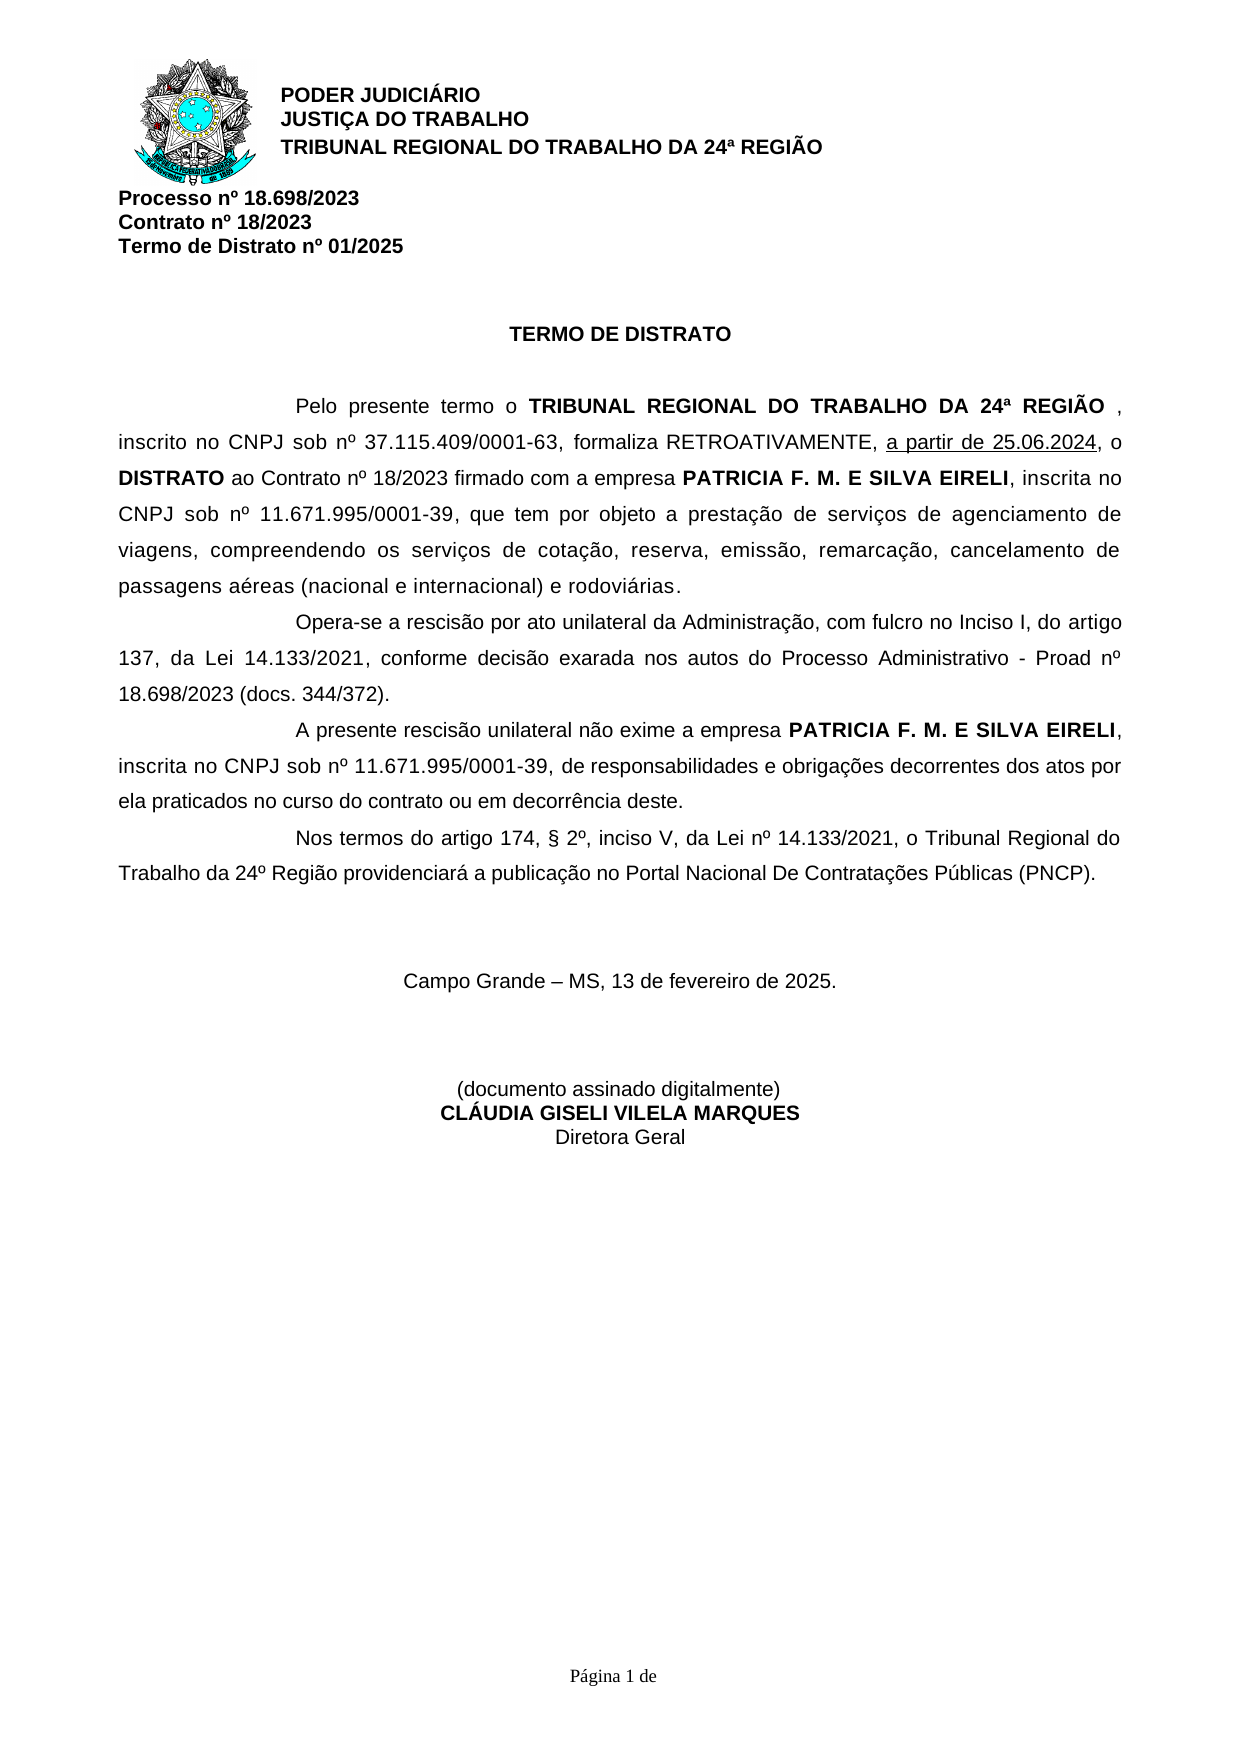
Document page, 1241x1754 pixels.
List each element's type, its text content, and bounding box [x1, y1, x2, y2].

text Campo Grande – MS, 13 de fevereiro de 2025. [118, 969, 1122, 993]
text CLÁUDIA GISELI VILELA MARQUES [118, 1101, 1122, 1125]
text Pelo presente termo o TRIBUNAL REGIONAL DO TRABALHO DA 24ª REGIÃO , inscrito no CNPJ sob nº 37.115.409/0001-63, formaliza RETROATIVAMENTE, a partir de 25.06.2024, o Distrato ao Contrato nº 18/2023 firmado com a empresa PATRICIA F. M. E SILVA EIRELI, inscrita no CNPJ sob nº 11.671.995/0001-39, que tem por objeto a prestação de serviços de agenciamento de viagens, compreendendo os serviços de cotação, reserva, emissão, remarcação, cancelamento de passagens aéreas (nacional e internacional) e rodoviárias. [118, 394, 1122, 598]
text Opera-se a rescisão por ato unilateral da Administração, com fulcro no Inciso I, do artigo 137, da Lei 14.133/2021, conforme decisão exarada nos autos do Processo Administrativo - Proad nº 18.698/2023 (docs. 344/372). [118, 610, 1122, 706]
text Nos termos do artigo 174, § 2º, inciso V, da Lei nº 14.133/2021, o Tribunal Regional do Trabalho da 24º Região providenciará a publicação no Portal Nacional De Contratações Públicas (PNCP). [118, 825, 1122, 885]
text (documento assinado digitalmente) [118, 1077, 1119, 1101]
text Diretora Geral [118, 1125, 1122, 1149]
text TERMO DE DISTRATO [118, 322, 1122, 346]
text A presente rescisão unilateral não exime a empresa PATRICIA F. M. E SILVA EIRELI, inscrita no CNPJ sob nº 11.671.995/0001-39, de responsabilidades e obrigações decorrentes dos atos por ela praticados no curso do contrato ou em decorrência deste. [118, 717, 1122, 813]
